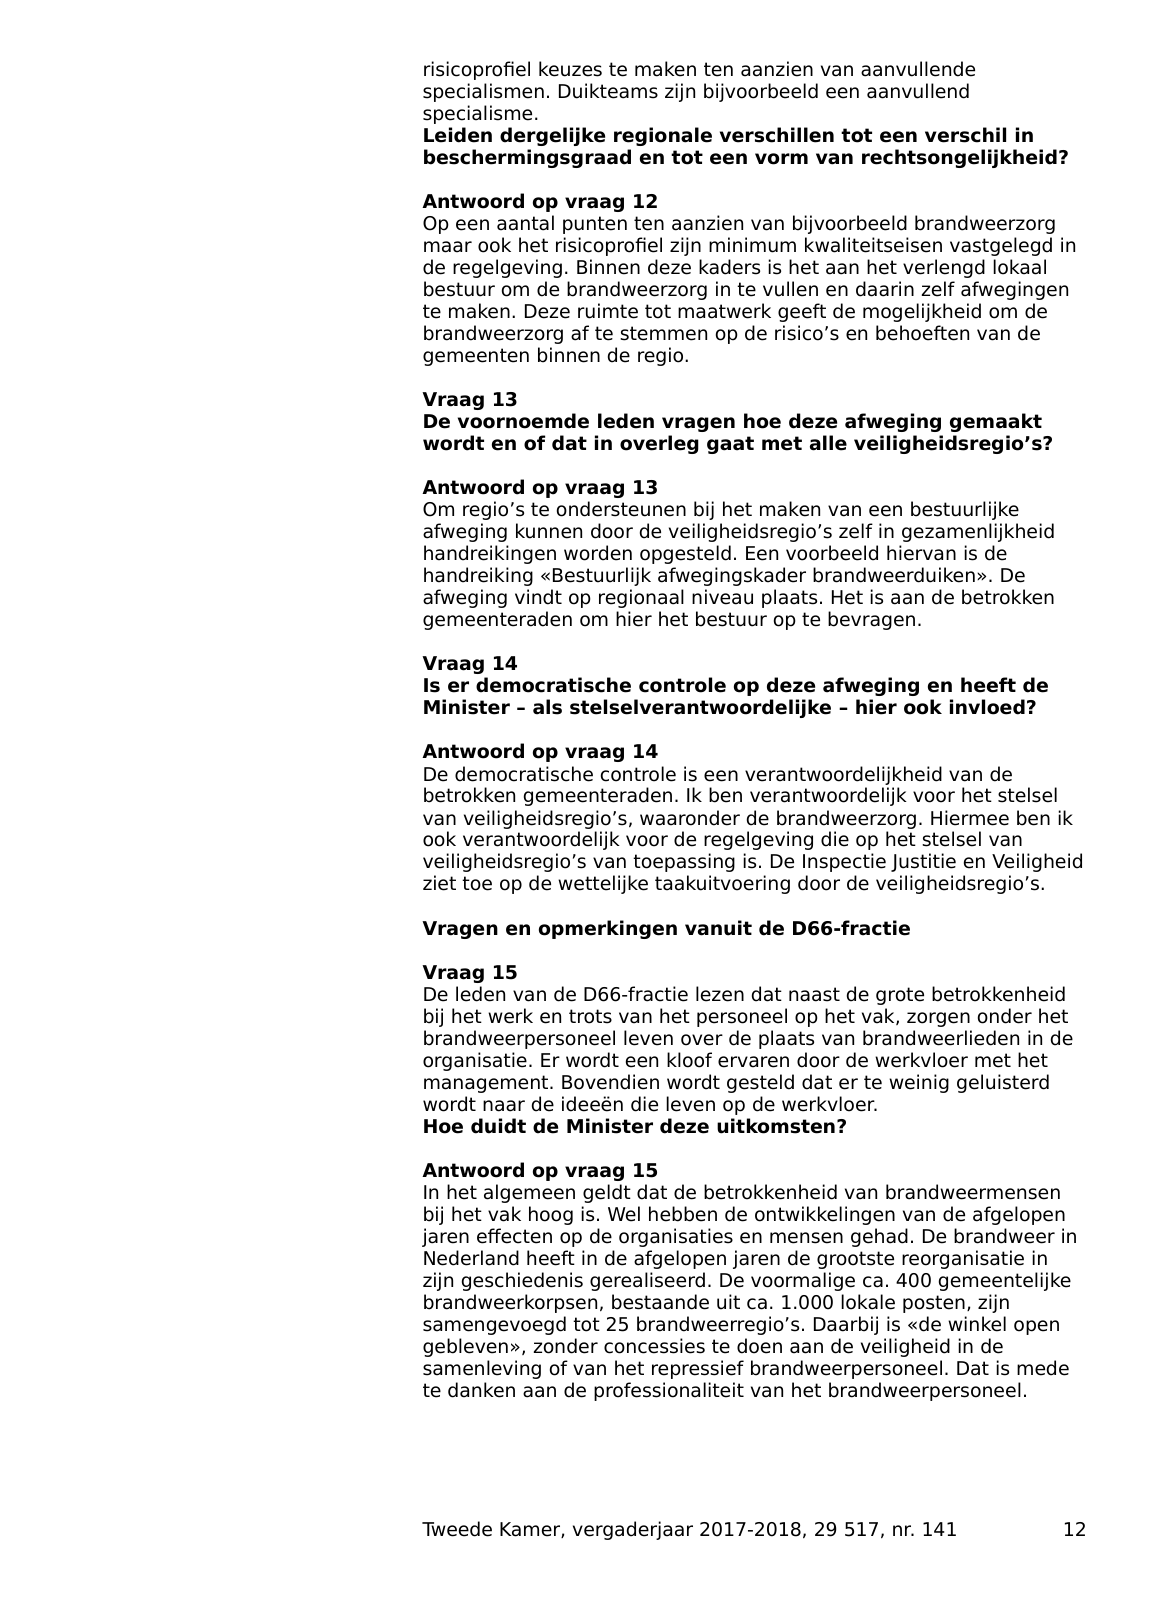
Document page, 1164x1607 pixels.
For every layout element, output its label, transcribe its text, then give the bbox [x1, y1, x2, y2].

text In het algemeen geldt dat de betrokkenheid van brandweermensen bij het vak hoog is. Wel hebben de ontwikkelingen van de afgelopen jaren effecten op de organisaties en mensen gehad. De brandweer in Nederland heeft in de afgelopen jaren de grootste reorganisatie in zijn geschiedenis gerealiseerd. De voormalige ca. 400 gemeentelijke brandweerkorpsen, bestaande uit ca. 1.000 lokale posten, zijn samengevoegd tot 25 brandweerregio’s. Daarbij is «de winkel open gebleven», zonder concessies te doen aan de veiligheid in de samenleving of van het repressief brandweerpersoneel. Dat is mede te danken aan de professionaliteit van het brandweerpersoneel. [422, 1182, 1087, 1401]
text risicoprofiel keuzes te maken ten aanzien van aanvullende specialismen. Duikteams zijn bijvoorbeeld een aanvullend specialisme. [422, 59, 1087, 125]
text Om regio’s te ondersteunen bij het maken van een bestuurlijke afweging kunnen door de veiligheidsregio’s zelf in gezamenlijkheid handreikingen worden opgesteld. Een voorbeeld hiervan is de handreiking «Bestuurlijk afwegingskader brandweerduiken». De afweging vindt op regionaal niveau plaats. Het is aan de betrokken gemeenteraden om hier het bestuur op te bevragen. [422, 499, 1087, 631]
text Vraag 15 [422, 962, 1087, 984]
text Antwoord op vraag 14 [422, 741, 1087, 763]
text Antwoord op vraag 12 [422, 191, 1087, 213]
text De voornoemde leden vragen hoe deze afweging gemaakt wordt en of dat in overleg gaat met alle veiligheidsregio’s? [422, 411, 1087, 455]
text Leiden dergelijke regionale verschillen tot een verschil in beschermingsgraad en tot een vorm van rechtsongelijkheid? [422, 125, 1087, 169]
text De democratische controle is een verantwoordelijkheid van de betrokken gemeenteraden. Ik ben verantwoordelijk voor het stelsel van veiligheidsregio’s, waaronder de brandweerzorg. Hiermee ben ik ook verantwoordelijk voor de regelgeving die op het stelsel van veiligheidsregio’s van toepassing is. De Inspectie Justitie en Veiligheid ziet toe op de wettelijke taakuitvoering door de veiligheidsregio’s. [422, 763, 1087, 895]
text Is er democratische controle op deze afweging en heeft de Minister – als stelselverantwoordelijke – hier ook invloed? [422, 675, 1087, 719]
text Antwoord op vraag 15 [422, 1160, 1087, 1182]
text Vraag 13 [422, 389, 1087, 411]
text Antwoord op vraag 13 [422, 477, 1087, 499]
text Vraag 14 [422, 653, 1087, 675]
text Hoe duidt de Minister deze uitkomsten? [422, 1116, 1087, 1137]
text De leden van de D66-fractie lezen dat naast de grote betrokkenheid bij het werk en trots van het personeel op het vak, zorgen onder het brandweerpersoneel leven over de plaats van brandweerlieden in de organisatie. Er wordt een kloof ervaren door de werkvloer met het management. Bovendien wordt gesteld dat er te weinig geluisterd wordt naar de ideeën die leven op de werkvloer. [422, 984, 1087, 1116]
text Op een aantal punten ten aanzien van bijvoorbeeld brandweerzorg maar ook het risicoprofiel zijn minimum kwaliteitseisen vastgelegd in de regelgeving. Binnen deze kaders is het aan het verlengd lokaal bestuur om de brandweerzorg in te vullen en daarin zelf afwegingen te maken. Deze ruimte tot maatwerk geeft de mogelijkheid om de brandweerzorg af te stemmen op de risico’s en behoeften van de gemeenten binnen de regio. [422, 213, 1087, 367]
text Vragen en opmerkingen vanuit de D66-fractie [422, 917, 1087, 939]
